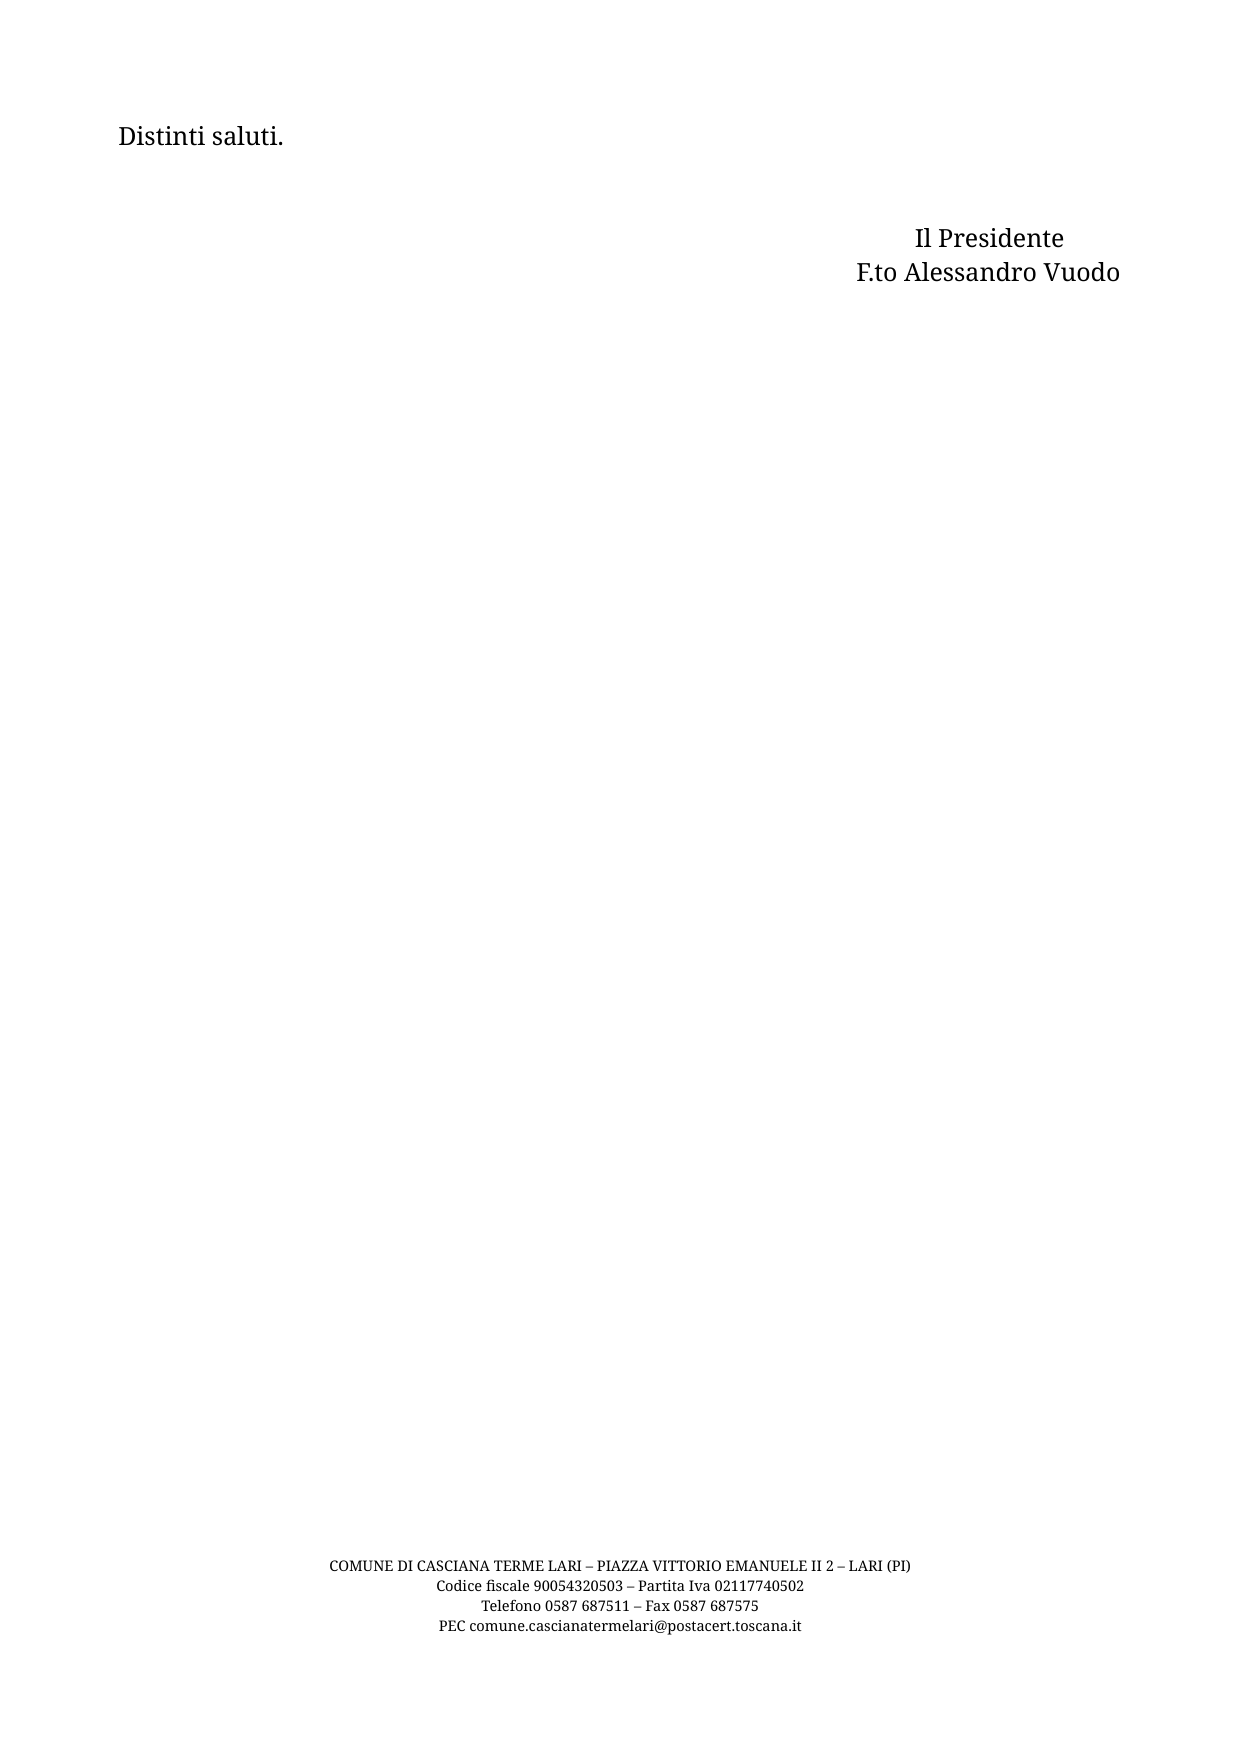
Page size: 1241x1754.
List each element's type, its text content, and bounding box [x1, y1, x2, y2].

text Il Presidente [118, 220, 1122, 254]
text F.to Alessandro Vuodo [118, 254, 1122, 288]
text Distinti saluti. [118, 118, 1122, 152]
